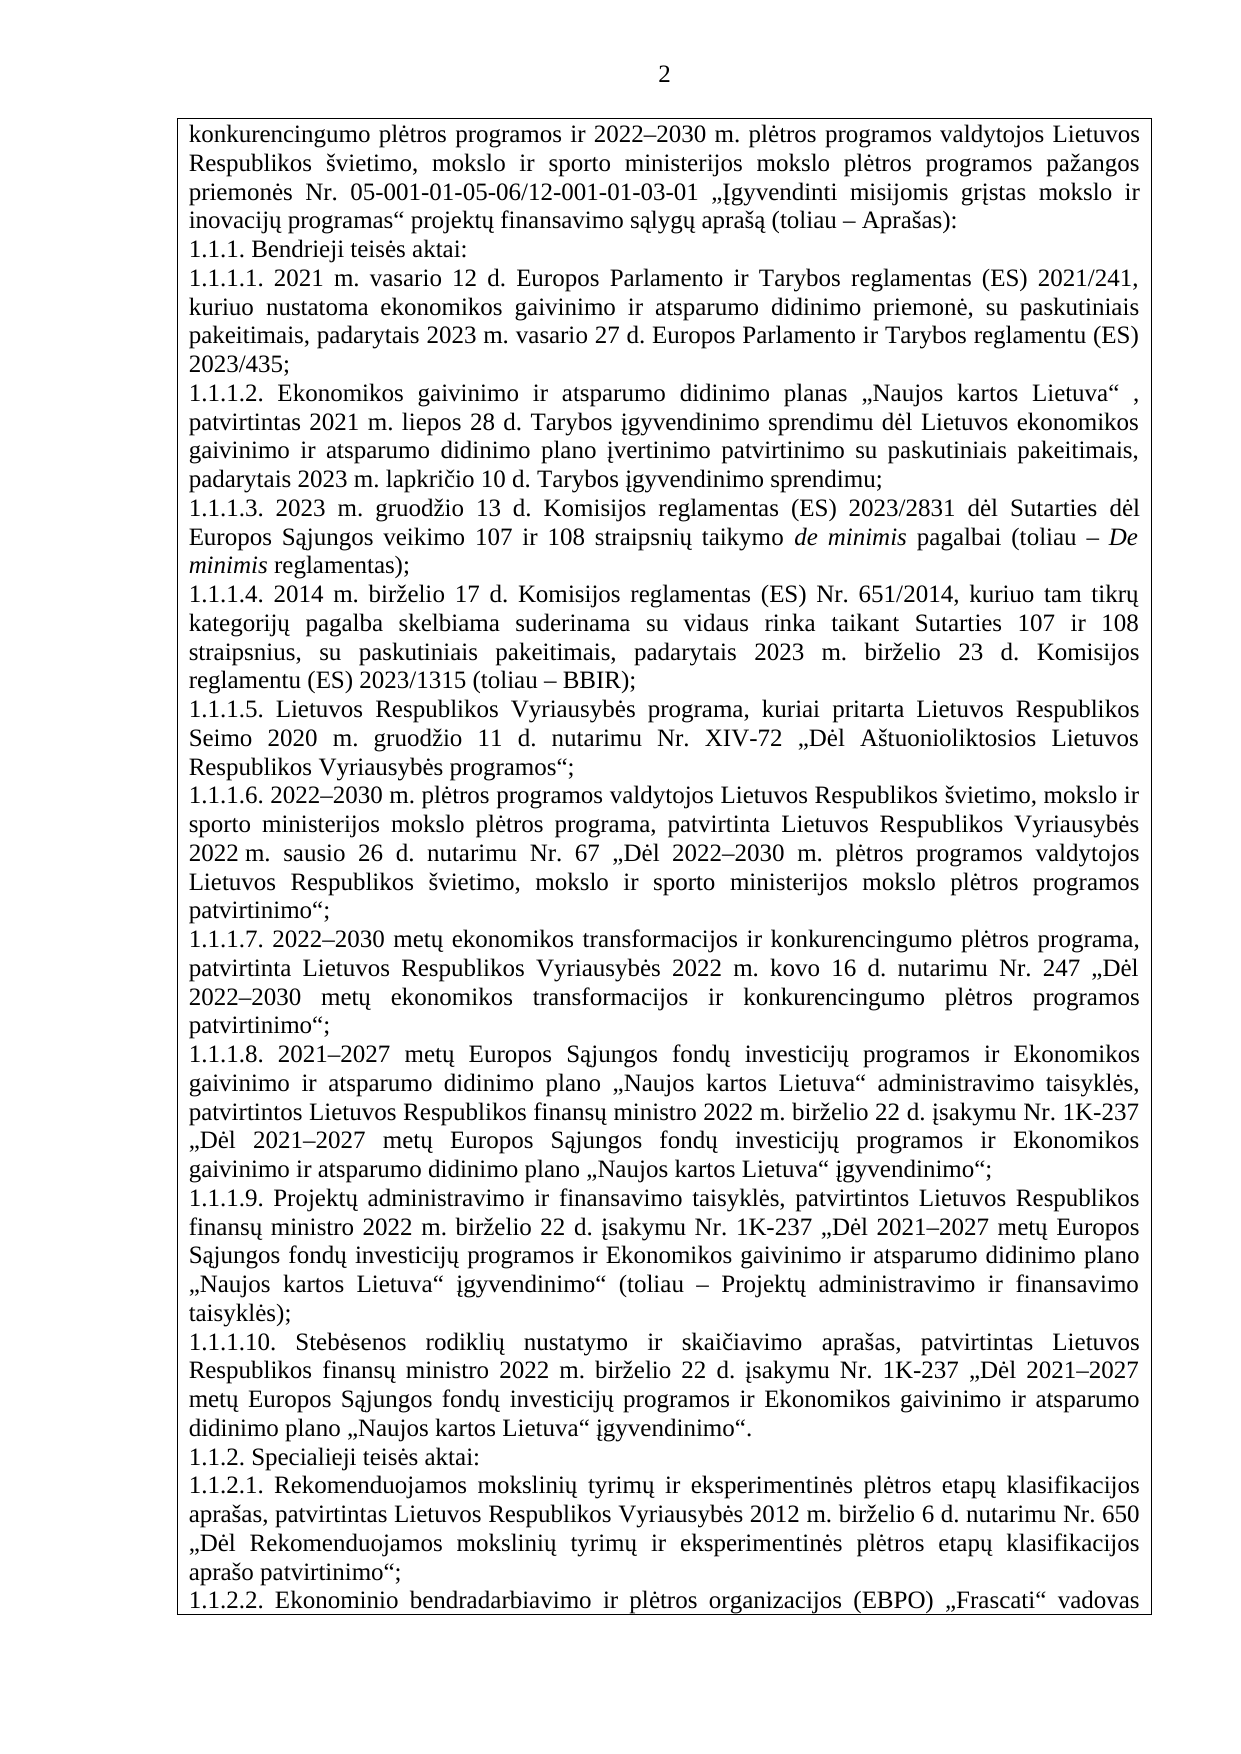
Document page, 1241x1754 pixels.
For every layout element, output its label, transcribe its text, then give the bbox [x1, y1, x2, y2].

table_cell konkurencingumo plėtros programos ir 2022–2030 m. plėtros programos valdytojos Lietuvos Respublikos švietimo, mokslo ir sporto ministerijos mokslo plėtros programos pažangos priemonės Nr. 05-001-01-05-06/12-001-01-03-01 „Įgyvendinti misijomis grįstas mokslo ir inovacijų programas“ projektų finansavimo sąlygų aprašą (toliau – Aprašas): 1.1.1. Bendrieji teisės aktai: 1.1.1.1. 2021 m. vasario 12 d. Europos Parlamento ir Tarybos reglamentas (ES) 2021/241, kuriuo nustatoma ekonomikos gaivinimo ir atsparumo didinimo priemonė, su paskutiniais pakeitimais, padarytais 2023 m. vasario 27 d. Europos Parlamento ir Tarybos reglamentu (ES) 2023/435; 1.1.1.2. Ekonomikos gaivinimo ir atsparumo didinimo planas „Naujos kartos Lietuva“ , patvirtintas 2021 m. liepos 28 d. Tarybos įgyvendinimo sprendimu dėl Lietuvos ekonomikos gaivinimo ir atsparumo didinimo plano įvertinimo patvirtinimo su paskutiniais pakeitimais, padarytais 2023 m. lapkričio 10 d. Tarybos įgyvendinimo sprendimu; 1.1.1.3. 2023 m. gruodžio 13 d. Komisijos reglamentas (ES) 2023/2831 dėl Sutarties dėl Europos Sąjungos veikimo 107 ir 108 straipsnių taikymo de minimis pagalbai (toliau – De minimis reglamentas); 1.1.1.4. 2014 m. birželio 17 d. Komisijos reglamentas (ES) Nr. 651/2014, kuriuo tam tikrų kategorijų pagalba skelbiama suderinama su vidaus rinka taikant Sutarties 107 ir 108 straipsnius, su paskutiniais pakeitimais, padarytais 2023 m. birželio 23 d. Komisijos reglamentu (ES) 2023/1315 (toliau – BBIR); 1.1.1.5. Lietuvos Respublikos Vyriausybės programa, kuriai pritarta Lietuvos Respublikos Seimo 2020 m. gruodžio 11 d. nutarimu Nr. XIV-72 „Dėl Aštuonioliktosios Lietuvos Respublikos Vyriausybės programos“; 1.1.1.6. 2022–2030 m. plėtros programos valdytojos Lietuvos Respublikos švietimo, mokslo ir sporto ministerijos mokslo plėtros programa, patvirtinta Lietuvos Respublikos Vyriausybės 2022 m. sausio 26 d. nutarimu Nr. 67 „Dėl 2022–2030 m. plėtros programos valdytojos Lietuvos Respublikos švietimo, mokslo ir sporto ministerijos mokslo plėtros programos patvirtinimo“; 1.1.1.7. 2022–2030 metų ekonomikos transformacijos ir konkurencingumo plėtros programa, patvirtinta Lietuvos Respublikos Vyriausybės 2022 m. kovo 16 d. nutarimu Nr. 247 „Dėl 2022–2030 metų ekonomikos transformacijos ir konkurencingumo plėtros programos patvirtinimo“; 1.1.1.8. 2021–2027 metų Europos Sąjungos fondų investicijų programos ir Ekonomikos gaivinimo ir atsparumo didinimo plano „Naujos kartos Lietuva“ administravimo taisyklės, patvirtintos Lietuvos Respublikos finansų ministro 2022 m. birželio 22 d. įsakymu Nr. 1K-237 „Dėl 2021–2027 metų Europos Sąjungos fondų investicijų programos ir Ekonomikos gaivinimo ir atsparumo didinimo plano „Naujos kartos Lietuva“ įgyvendinimo“; 1.1.1.9. Projektų administravimo ir finansavimo taisyklės, patvirtintos Lietuvos Respublikos finansų ministro 2022 m. birželio 22 d. įsakymu Nr. 1K-237 „Dėl 2021–2027 metų Europos Sąjungos fondų investicijų programos ir Ekonomikos gaivinimo ir atsparumo didinimo plano „Naujos kartos Lietuva“ įgyvendinimo“ (toliau – Projektų administravimo ir finansavimo taisyklės); 1.1.1.10. Stebėsenos rodiklių nustatymo ir skaičiavimo aprašas, patvirtintas Lietuvos Respublikos finansų ministro 2022 m. birželio 22 d. įsakymu Nr. 1K-237 „Dėl 2021–2027 metų Europos Sąjungos fondų investicijų programos ir Ekonomikos gaivinimo ir atsparumo didinimo plano „Naujos kartos Lietuva“ įgyvendinimo“. 1.1.2. Specialieji teisės aktai: 1.1.2.1. Rekomenduojamos mokslinių tyrimų ir eksperimentinės plėtros etapų klasifikacijos aprašas, patvirtintas Lietuvos Respublikos Vyriausybės 2012 m. birželio 6 d. nutarimu Nr. 650 „Dėl Rekomenduojamos mokslinių tyrimų ir eksperimentinės plėtros etapų klasifikacijos aprašo patvirtinimo“; 1.1.2.2. Ekonominio bendradarbiavimo ir plėtros organizacijos (EBPO) „Frascati“ vadovas [178, 119, 1151, 1614]
